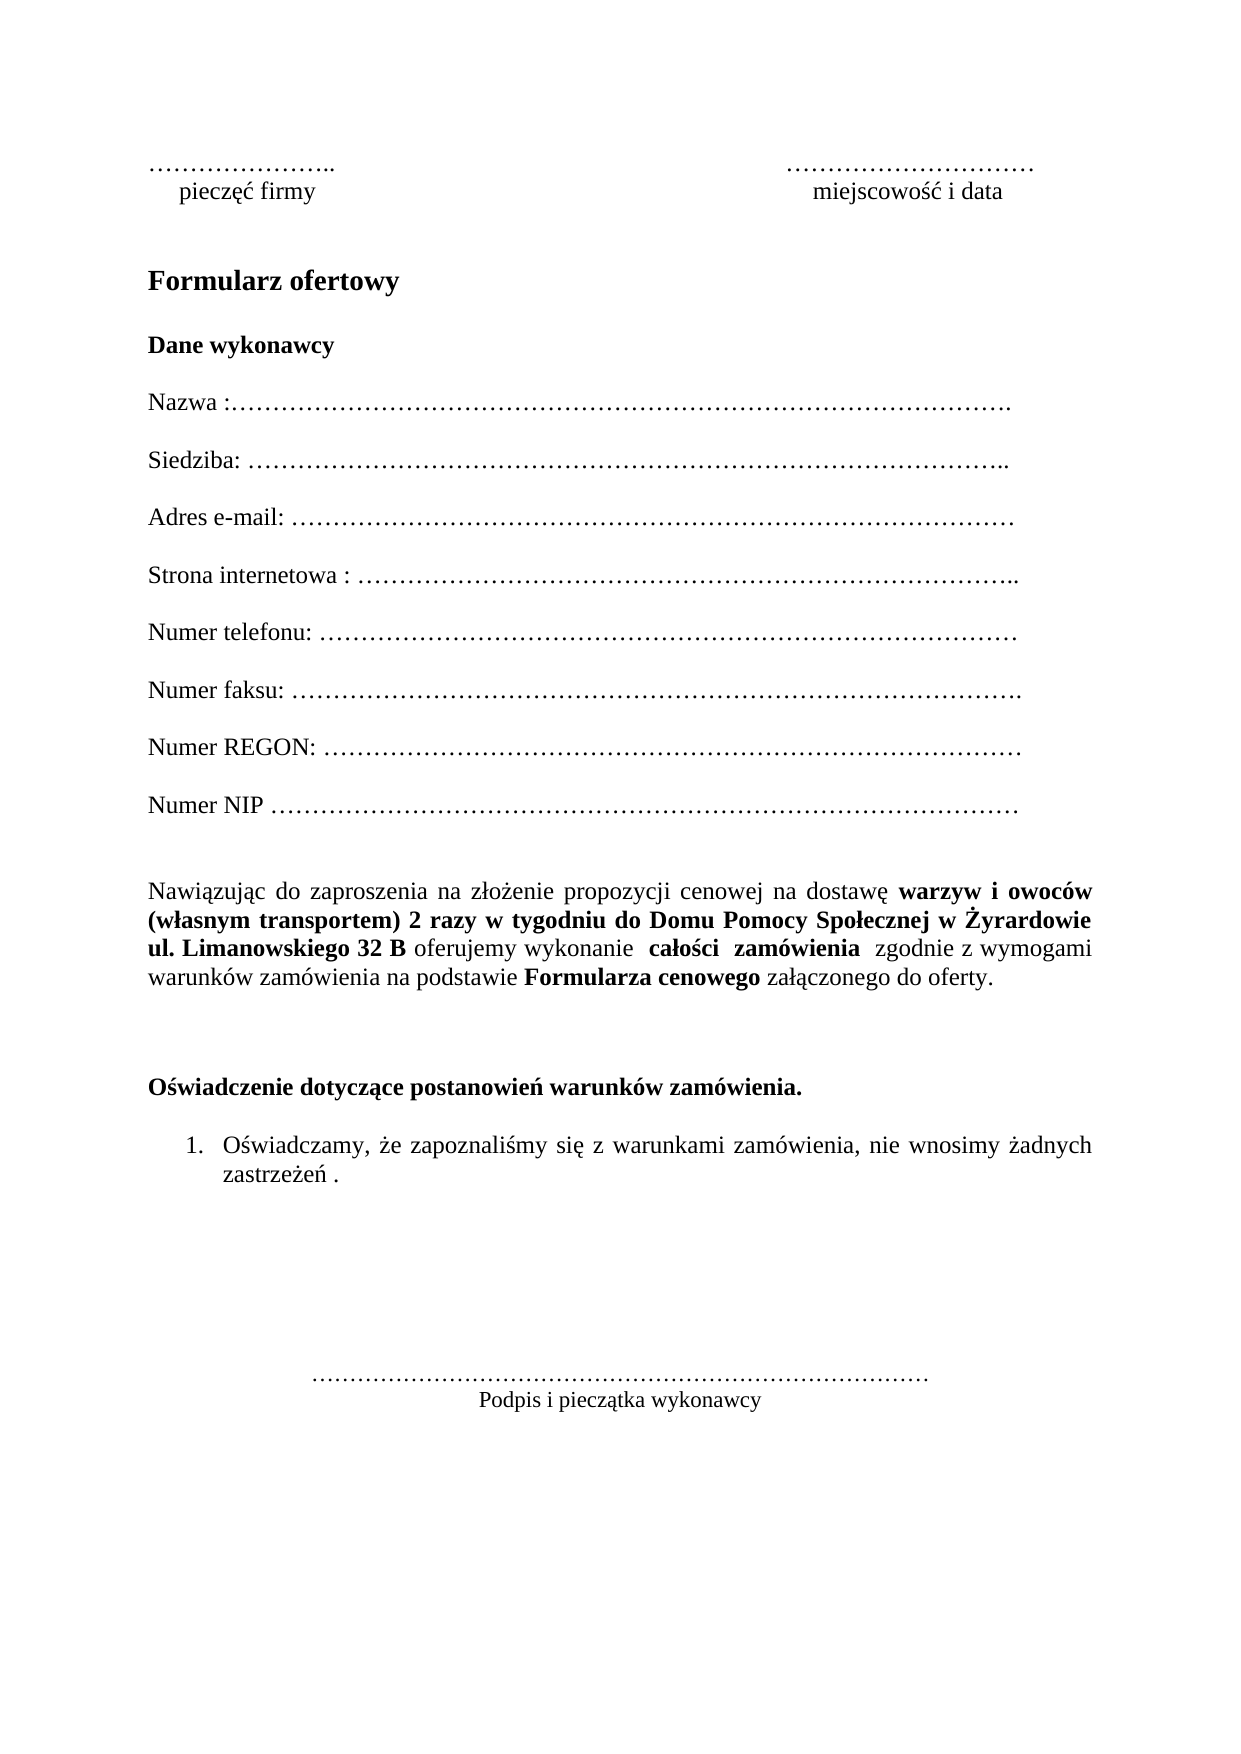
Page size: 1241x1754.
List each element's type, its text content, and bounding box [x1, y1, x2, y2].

text Adres e-mail: …………………………………………………………………………… [148, 502, 1093, 531]
text Formularz ofertowy [148, 263, 1093, 296]
text Numer NIP ……………………………………………………………………………… [148, 790, 1093, 818]
text pieczęć firmy miejscowość i data [148, 176, 1093, 205]
text Strona internetowa : …………………………………………………………………….. [148, 560, 1093, 588]
text Numer telefonu: ………………………………………………………………………… [148, 617, 1093, 646]
text Numer faksu: ……………………………………………………………………………. [148, 675, 1093, 703]
list Oświadczamy, że zapoznaliśmy się z warunkami zamówienia, nie wnosimy żadnych zastrzeżeń . [185, 1130, 1093, 1187]
text Dane wykonawcy [148, 330, 1093, 358]
text Nawiązując do zaproszenia na złożenie propozycji cenowej na dostawę warzyw i owoców (własnym transportem) 2 razy w tygodniu do Domu Pomocy Społecznej w Żyrardowie ul. Limanowskiego 32 B oferujemy wykonanie całości zamówienia zgodnie z wymogami warunków zamówienia na podstawie Formularza cenowego załączonego do oferty. [148, 876, 1093, 991]
text ……………………………………………………………………… [148, 1360, 1093, 1386]
text ………………….. ………………………… [148, 148, 1093, 176]
text Numer REGON: ………………………………………………………………………… [148, 732, 1093, 761]
text Nazwa :…………………………………………………………………………………. [148, 387, 1093, 416]
text Oświadczenie dotyczące postanowień warunków zamówienia. [148, 1072, 1093, 1101]
text Siedziba: ……………………………………………………………………………….. [148, 445, 1093, 473]
text Podpis i pieczątka wykonawcy [148, 1386, 1093, 1413]
